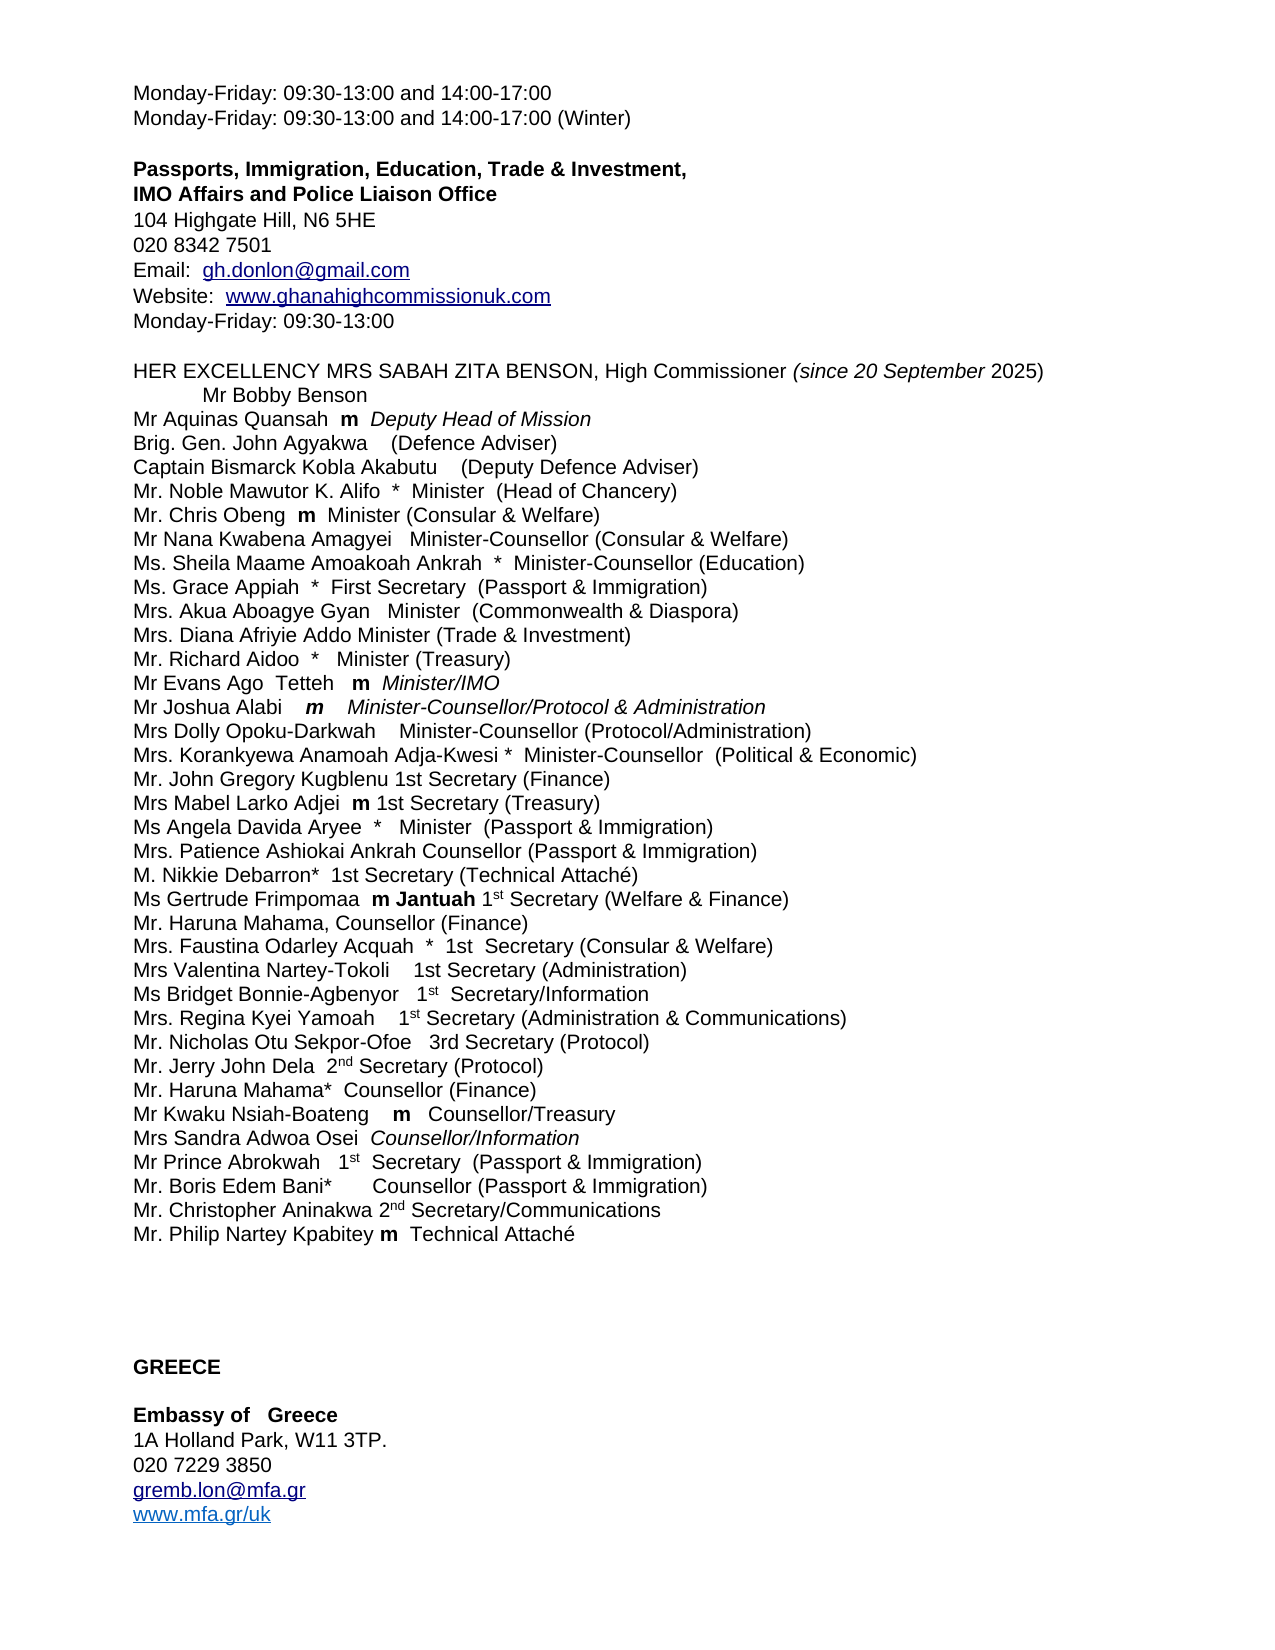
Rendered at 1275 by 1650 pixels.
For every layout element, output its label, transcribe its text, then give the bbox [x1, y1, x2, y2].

text Mr Bobby Benson [133, 383, 1181, 407]
text Ms Bridget Bonnie-Agbenyor 1st Secretary/Information [133, 982, 1181, 1006]
text Ms Angela Davida Aryee * Minister (Passport & Immigration) [133, 814, 1181, 838]
text 020 8342 7501 [133, 233, 1181, 257]
text gremb.lon@mfa.gr [133, 1477, 1181, 1501]
text IMO Affairs and Police Liaison Office [133, 182, 1181, 206]
text Mr Nana Kwabena Amagyei Minister-Counsellor (Consular & Welfare) [133, 527, 1181, 551]
text Mr. Haruna Mahama, Counsellor (Finance) [133, 910, 1181, 934]
text Embassy of Greece [133, 1403, 1181, 1428]
text Monday-Friday: 09:30-13:00 and 14:00-17:00 [133, 81, 1181, 105]
text Ms Gertrude Frimpomaa m Jantuah 1st Secretary (Welfare & Finance) [133, 886, 1181, 910]
text Ms. Sheila Maame Amoakoah Ankrah * Minister-Counsellor (Education) [133, 551, 1181, 575]
text www.mfa.gr/uk [133, 1501, 1181, 1525]
text Website: www.ghanahighcommissionuk.com [133, 283, 1181, 307]
text Mrs Mabel Larko Adjei m 1st Secretary (Treasury) [133, 791, 1181, 814]
text Mr Aquinas Quansah m Deputy Head of Mission [133, 407, 1181, 431]
text Mrs. Faustina Odarley Acquah * 1st Secretary (Consular & Welfare) [133, 934, 1181, 958]
text Passports, Immigration, Education, Trade & Investment, [133, 157, 1181, 181]
text Mr. Christopher Aninakwa 2nd Secretary/Communications [133, 1198, 1181, 1222]
text Brig. Gen. John Agyakwa (Defence Adviser) [133, 431, 1181, 455]
text HER EXCELLENCY MRS SABAH ZITA BENSON, High Commissioner (since 20 September 2025) [133, 359, 1181, 383]
text Mr. John Gregory Kugblenu 1st Secretary (Finance) [133, 767, 1181, 791]
text Email: gh.donlon@gmail.com [133, 258, 1181, 282]
text Mrs Valentina Nartey-Tokoli 1st Secretary (Administration) [133, 958, 1181, 982]
text Mrs. Akua Aboagye Gyan Minister (Commonwealth & Diaspora) [133, 599, 1181, 623]
text Mr. Boris Edem Bani* Counsellor (Passport & Immigration) [133, 1174, 1181, 1198]
text Mr Evans Ago Tetteh m Minister/IMO [133, 671, 1181, 695]
text Monday-Friday: 09:30-13:00 and 14:00-17:00 (Winter) [133, 106, 1181, 130]
text Mr. Jerry John Dela 2nd Secretary (Protocol) [133, 1054, 1181, 1078]
text Mr. Chris Obeng m Minister (Consular & Welfare) [133, 503, 1181, 527]
text Mrs. Patience Ashiokai Ankrah Counsellor (Passport & Immigration) [133, 838, 1181, 862]
text Mrs. Korankyewa Anamoah Adja-Kwesi * Minister-Counsellor (Political & Economic) [133, 743, 1181, 767]
text Mr Joshua Alabi m Minister-Counsellor/Protocol & Administration [133, 695, 1181, 719]
text Mrs. Diana Afriyie Addo Minister (Trade & Investment) [133, 623, 1181, 647]
text Mr Prince Abrokwah 1st Secretary (Passport & Immigration) [133, 1150, 1181, 1174]
text Mr. Haruna Mahama* Counsellor (Finance) [133, 1078, 1181, 1102]
text Ms. Grace Appiah * First Secretary (Passport & Immigration) [133, 575, 1181, 599]
text 020 7229 3850 [133, 1452, 1181, 1477]
text Mr. Nicholas Otu Sekpor-Ofoe 3rd Secretary (Protocol) [133, 1030, 1181, 1054]
text 104 Highgate Hill, N6 5HE [133, 207, 1181, 231]
text Mr. Noble Mawutor K. Alifo * Minister (Head of Chancery) [133, 479, 1181, 503]
text Mrs Dolly Opoku-Darkwah Minister-Counsellor (Protocol/Administration) [133, 719, 1181, 743]
text Mrs Sandra Adwoa Osei Counsellor/Information [133, 1126, 1181, 1150]
text 1A Holland Park, W11 3TP. [133, 1428, 1181, 1452]
text Mr. Richard Aidoo * Minister (Treasury) [133, 647, 1181, 671]
text Mrs. Regina Kyei Yamoah 1st Secretary (Administration & Communications) [133, 1006, 1181, 1030]
text Mr. Philip Nartey Kpabitey m Technical Attaché [133, 1222, 1181, 1246]
text M. Nikkie Debarron* 1st Secretary (Technical Attaché) [133, 862, 1181, 886]
text Mr Kwaku Nsiah-Boateng m Counsellor/Treasury [133, 1102, 1181, 1126]
text Captain Bismarck Kobla Akabutu (Deputy Defence Adviser) [133, 455, 1181, 479]
text Monday-Friday: 09:30-13:00 [133, 309, 1181, 333]
subtitle GREECE [133, 1355, 1181, 1379]
